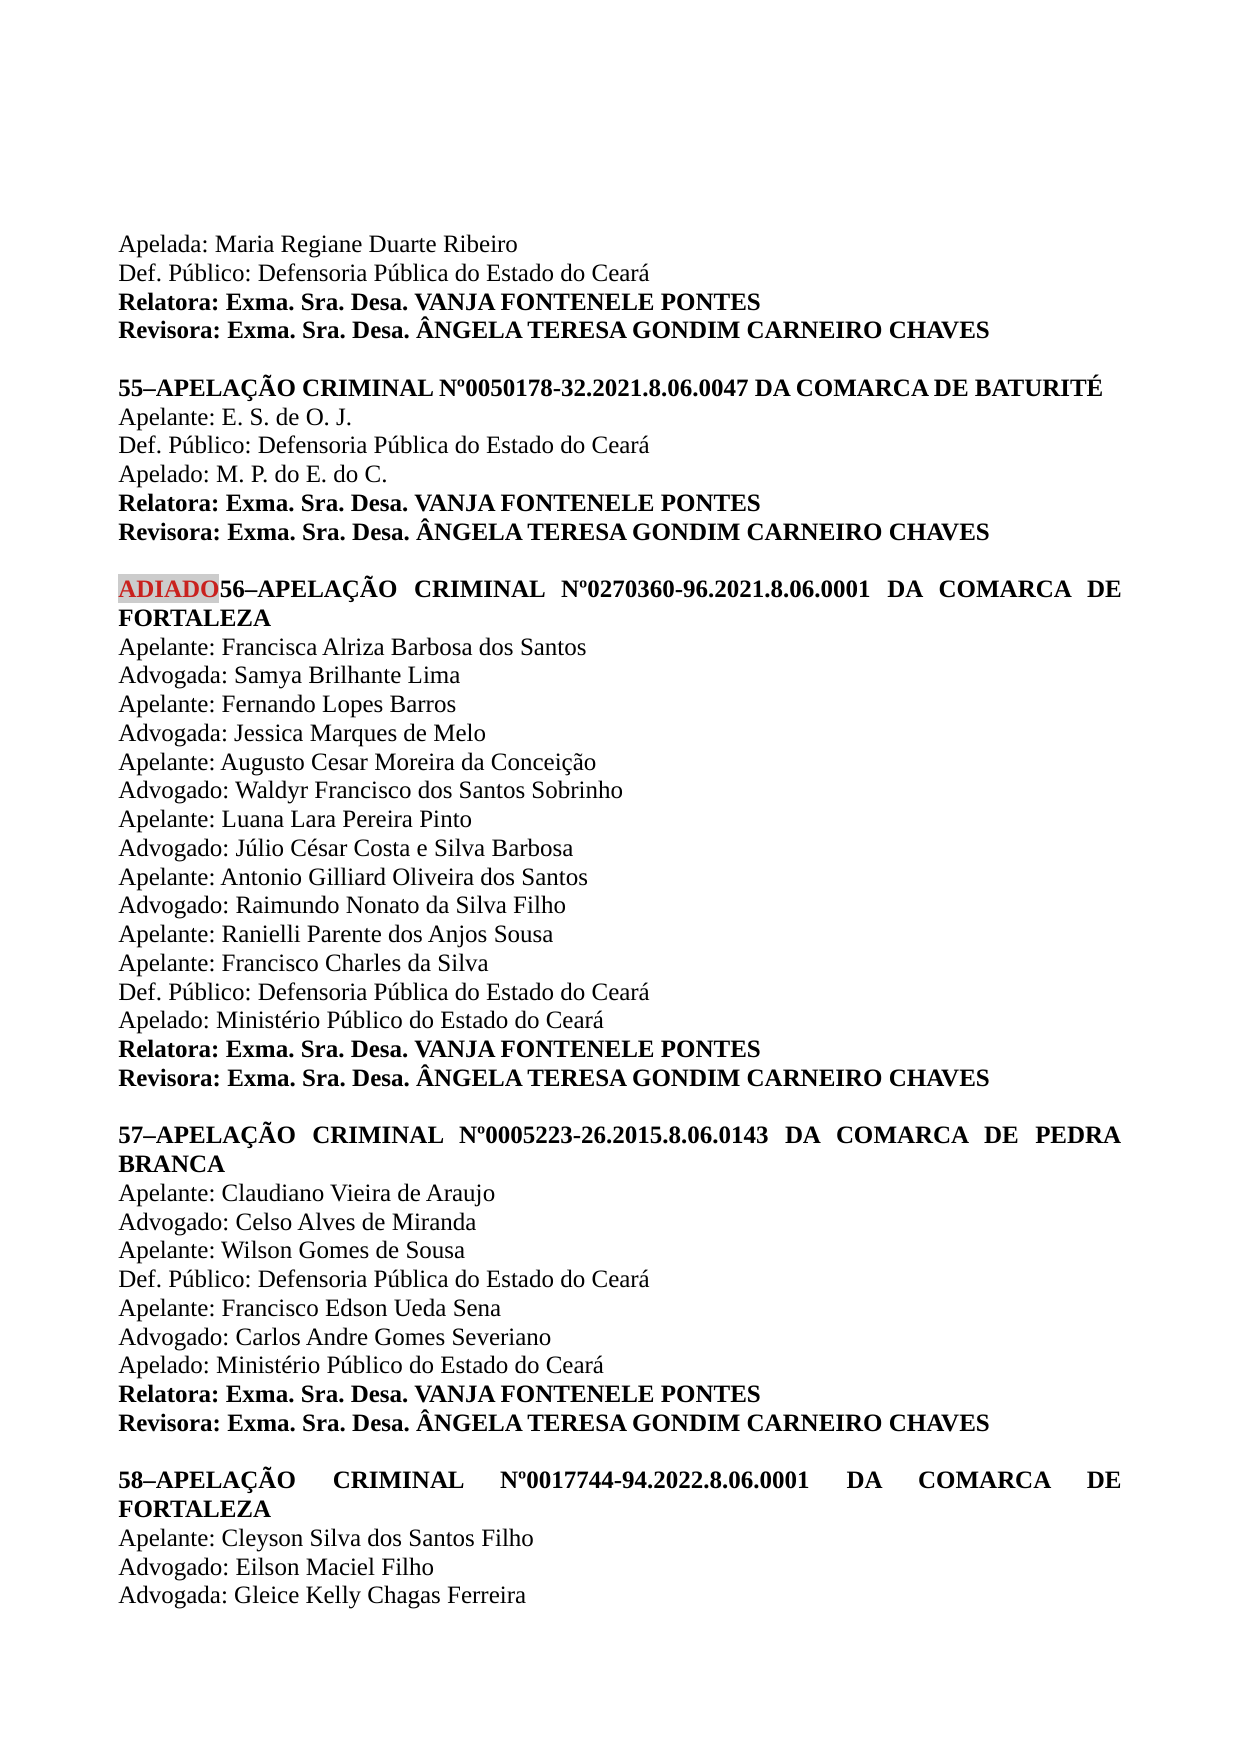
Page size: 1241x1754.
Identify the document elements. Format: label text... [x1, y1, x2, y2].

text Advogado: Carlos Andre Gomes Severiano [118, 1322, 1122, 1350]
text Apelante: Francisco Charles da Silva [118, 948, 1122, 977]
text Apelada: Maria Regiane Duarte Ribeiro [118, 229, 1122, 258]
text 58–APELAÇÃO CRIMINAL Nº0017744-94.2022.8.06.0001 DA COMARCA DE FORTALEZA [118, 1465, 1122, 1523]
text Revisora: Exma. Sra. Desa. ÂNGELA TERESA GONDIM CARNEIRO CHAVES [118, 517, 1122, 545]
text Apelante: Cleyson Silva dos Santos Filho [118, 1523, 1122, 1552]
text Advogado: Raimundo Nonato da Silva Filho [118, 890, 1122, 919]
text 57–APELAÇÃO CRIMINAL Nº0005223-26.2015.8.06.0143 DA COMARCA DE PEDRA BRANCA [118, 1120, 1122, 1178]
text Apelado: M. P. do E. do C. [118, 459, 1122, 488]
text Revisora: Exma. Sra. Desa. ÂNGELA TERESA GONDIM CARNEIRO CHAVES [118, 1408, 1122, 1437]
text ADIADO56–APELAÇÃO CRIMINAL Nº0270360-96.2021.8.06.0001 DA COMARCA DE FORTALEZA [118, 574, 1122, 632]
text Apelado: Ministério Público do Estado do Ceará [118, 1005, 1122, 1034]
text Advogada: Samya Brilhante Lima [118, 660, 1122, 689]
text Apelante: Augusto Cesar Moreira da Conceição [118, 747, 1122, 775]
text Advogada: Gleice Kelly Chagas Ferreira [118, 1580, 1122, 1609]
text Advogado: Júlio César Costa e Silva Barbosa [118, 833, 1122, 862]
text Apelado: Ministério Público do Estado do Ceará [118, 1350, 1122, 1379]
text 55–APELAÇÃO CRIMINAL Nº0050178-32.2021.8.06.0047 DA COMARCA DE BATURITÉ [118, 373, 1122, 402]
text Advogado: Waldyr Francisco dos Santos Sobrinho [118, 775, 1122, 804]
text Def. Público: Defensoria Pública do Estado do Ceará [118, 258, 1122, 287]
text Def. Público: Defensoria Pública do Estado do Ceará [118, 977, 1122, 1005]
text Advogado: Eilson Maciel Filho [118, 1552, 1122, 1580]
text Apelante: Ranielli Parente dos Anjos Sousa [118, 919, 1122, 948]
text Revisora: Exma. Sra. Desa. ÂNGELA TERESA GONDIM CARNEIRO CHAVES [118, 1063, 1122, 1092]
text Advogada: Jessica Marques de Melo [118, 718, 1122, 747]
text Apelante: Wilson Gomes de Sousa [118, 1235, 1122, 1264]
text Apelante: Luana Lara Pereira Pinto [118, 804, 1122, 833]
text Apelante: Francisco Edson Ueda Sena [118, 1293, 1122, 1322]
text Relatora: Exma. Sra. Desa. VANJA FONTENELE PONTES [118, 488, 1122, 517]
text Apelante: E. S. de O. J. [118, 402, 1122, 430]
text Relatora: Exma. Sra. Desa. VANJA FONTENELE PONTES [118, 1034, 1122, 1063]
text Apelante: Francisca Alriza Barbosa dos Santos [118, 632, 1122, 660]
text Advogado: Celso Alves de Miranda [118, 1207, 1122, 1235]
text Relatora: Exma. Sra. Desa. VANJA FONTENELE PONTES [118, 1379, 1122, 1408]
text Apelante: Fernando Lopes Barros [118, 689, 1122, 718]
text Apelante: Antonio Gilliard Oliveira dos Santos [118, 862, 1122, 890]
text Def. Público: Defensoria Pública do Estado do Ceará [118, 1264, 1122, 1293]
text Apelante: Claudiano Vieira de Araujo [118, 1178, 1122, 1207]
text Revisora: Exma. Sra. Desa. ÂNGELA TERESA GONDIM CARNEIRO CHAVES [118, 315, 1122, 344]
text Def. Público: Defensoria Pública do Estado do Ceará [118, 430, 1122, 459]
text Relatora: Exma. Sra. Desa. VANJA FONTENELE PONTES [118, 287, 1122, 315]
